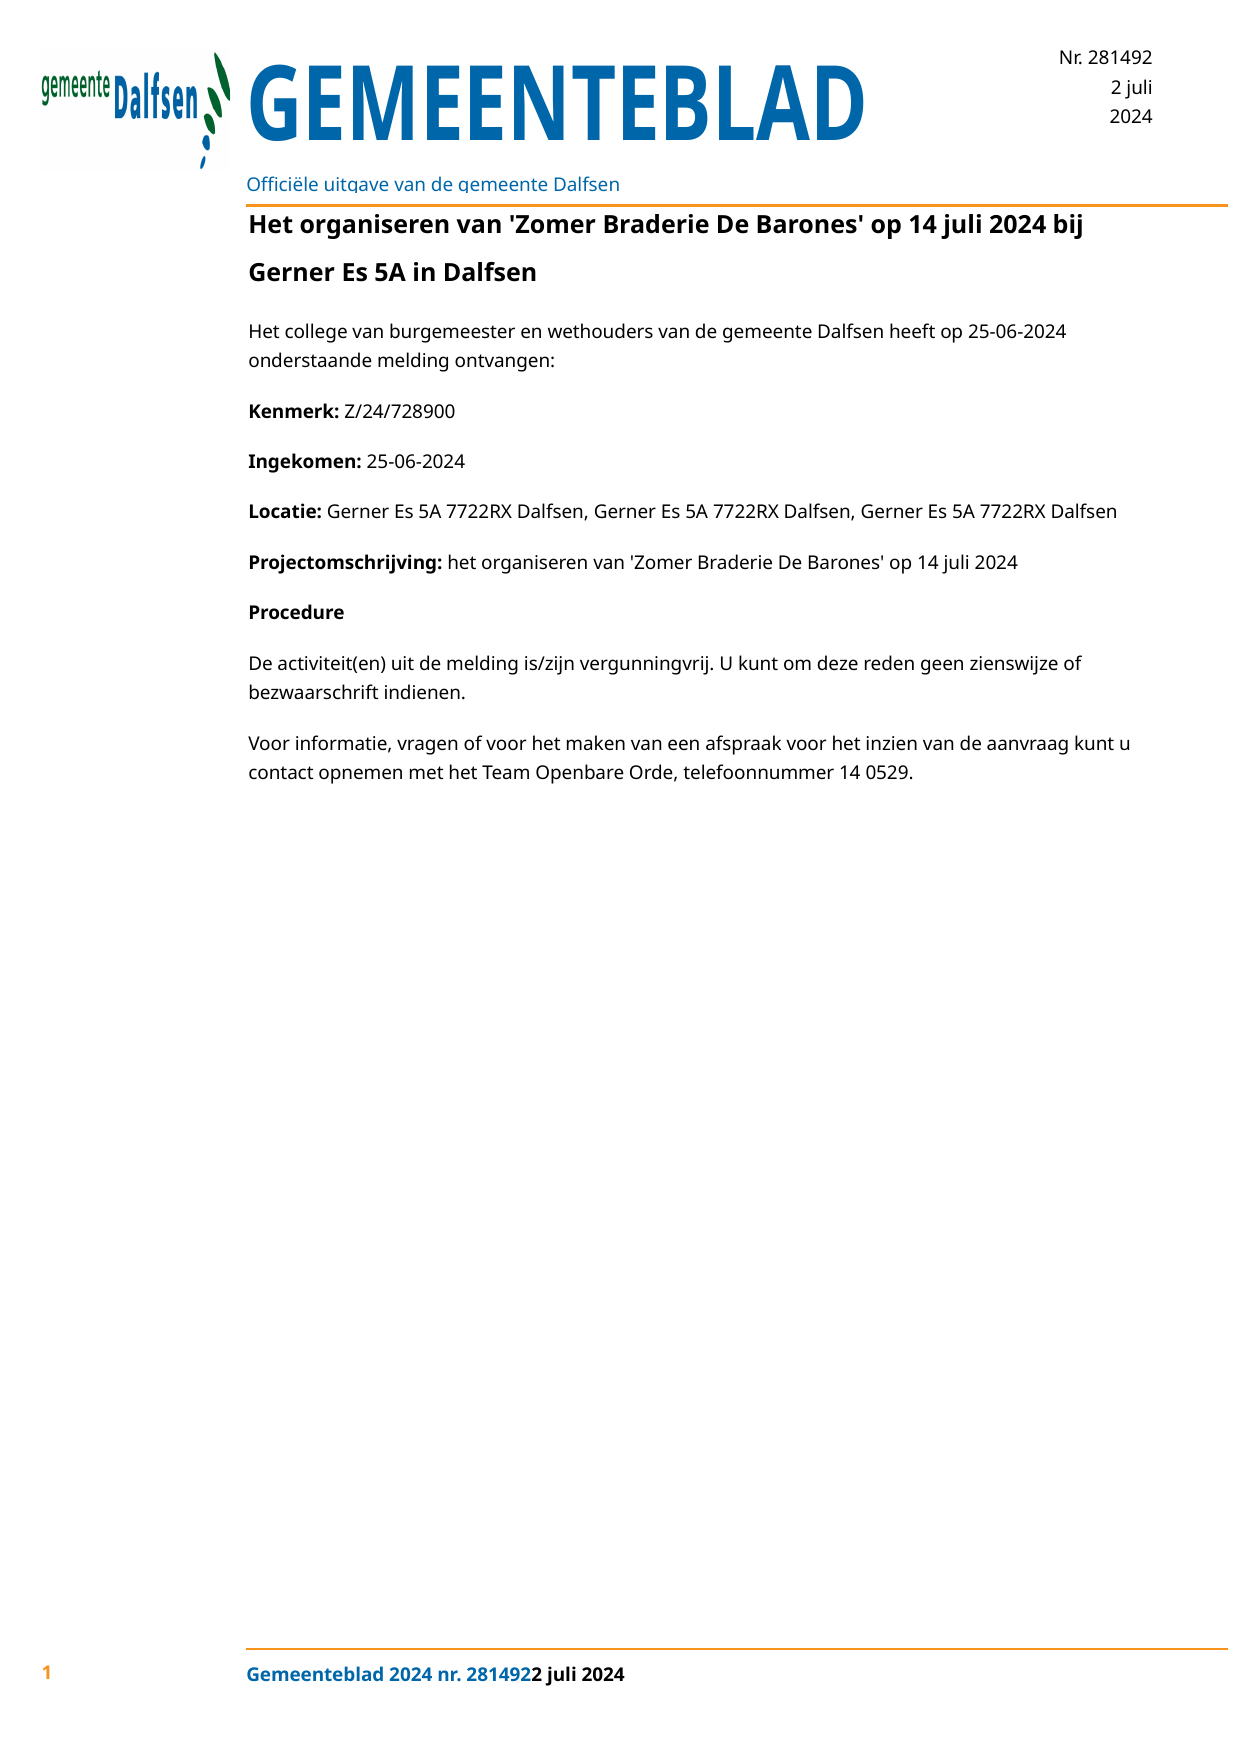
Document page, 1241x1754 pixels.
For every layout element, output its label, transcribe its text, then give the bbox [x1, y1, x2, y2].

text Projectomschrijving: het organiseren van 'Zomer Braderie De Barones' op 14 juli 2024 [248, 549, 1152, 575]
text Ingekomen: 25-06-2024 [248, 448, 1152, 474]
text Het organiseren van 'Zomer Braderie De Barones' op 14 juli 2024 bij Gerner Es 5A in Dalfsen [248, 207, 1152, 288]
text Voor informatie, vragen of voor het maken van een afspraak voor het inzien van de aanvraag kunt u contact opnemen met het Team Openbare Orde, telefoonnummer 14 0529. [248, 730, 1152, 785]
text Het college van burgemeester en wethouders van de gemeente Dalfsen heeft op 25-06-2024 onderstaande melding ontvangen: [248, 318, 1152, 373]
picture [41, 47, 231, 172]
text De activiteit(en) uit de melding is/zijn vergunningvrij. U kunt om deze reden geen zienswijze of bezwaarschrift indienen. [248, 650, 1152, 705]
text Procedure [248, 599, 1152, 625]
text Kenmerk: Z/24/728900 [248, 398, 1152, 424]
text Locatie: Gerner Es 5A 7722RX Dalfsen, Gerner Es 5A 7722RX Dalfsen, Gerner Es 5A 7722RX Dalfsen [248, 499, 1152, 524]
